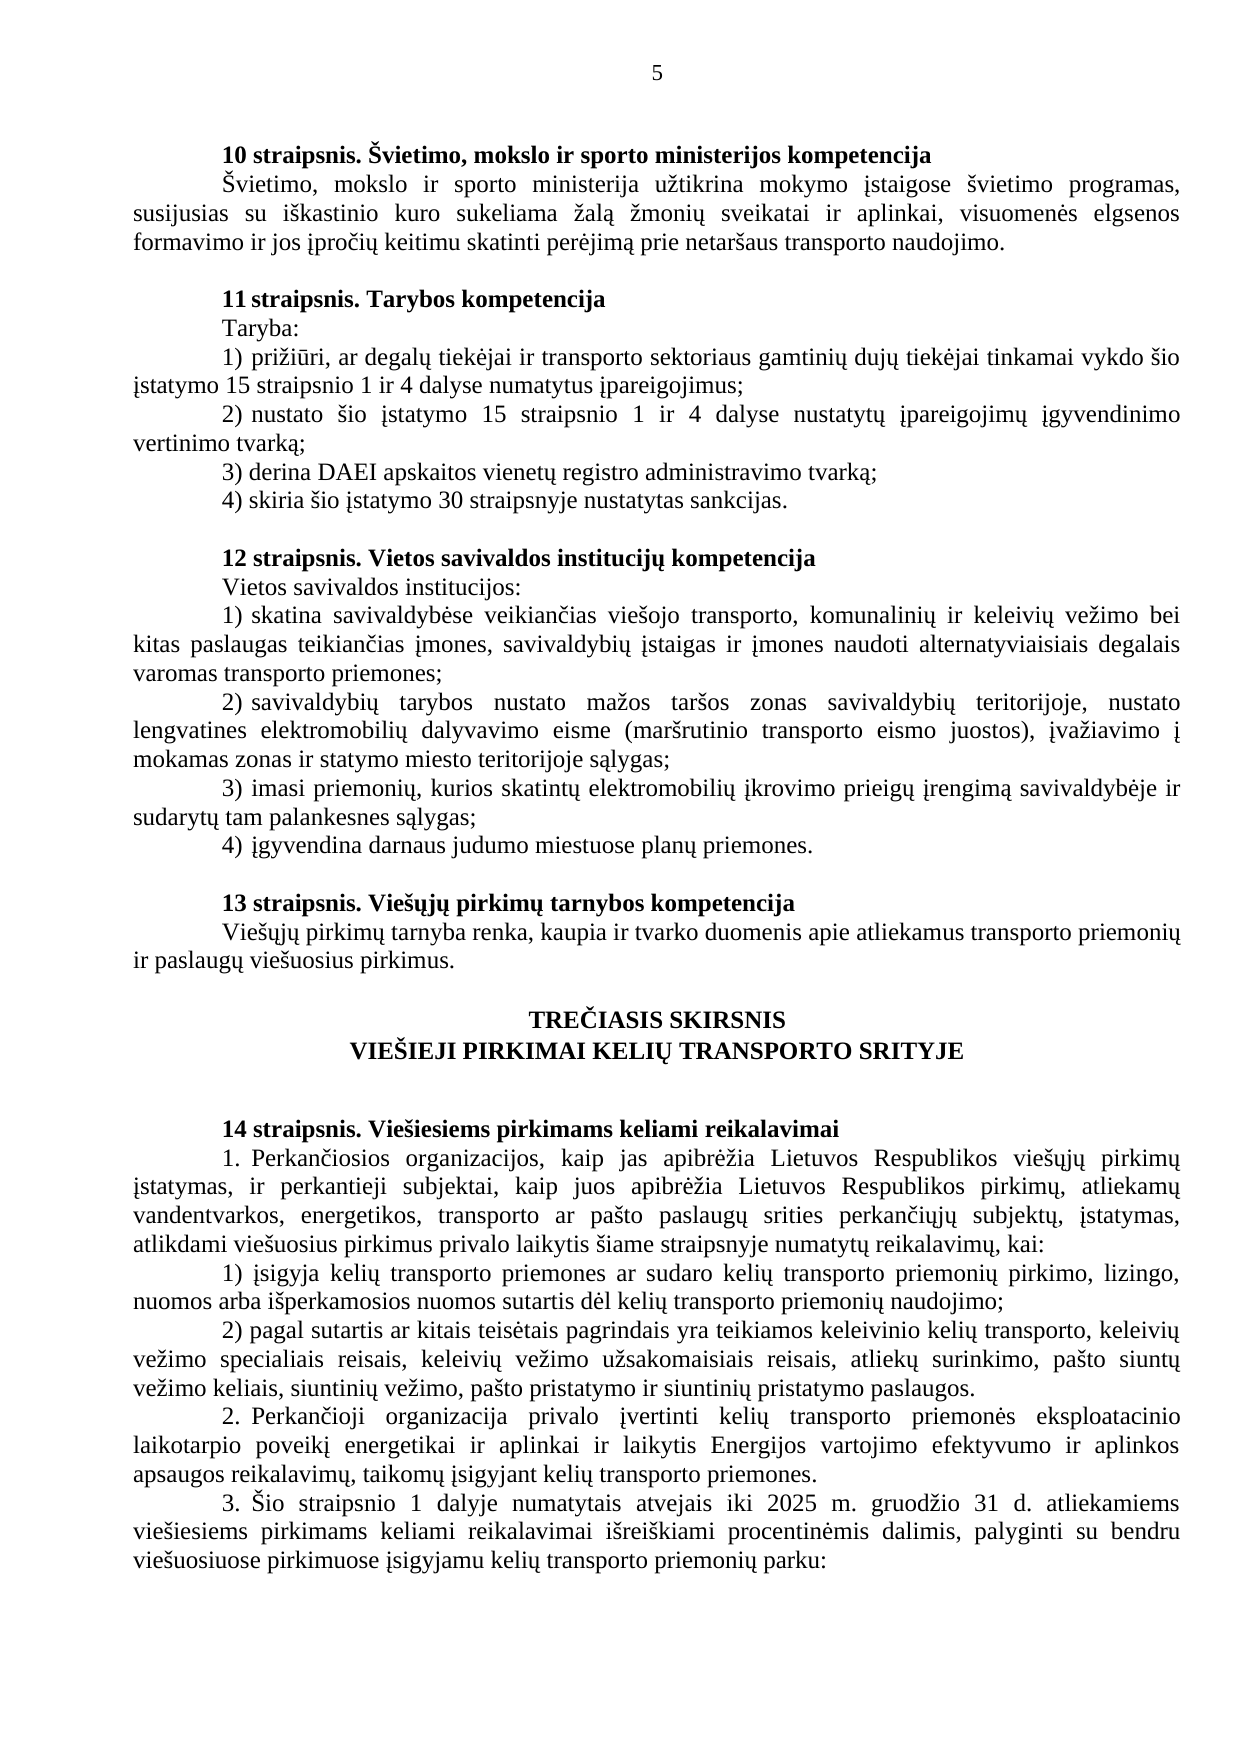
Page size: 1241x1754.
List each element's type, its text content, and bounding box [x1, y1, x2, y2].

text 1. Perkančiosios organizacijos, kaip jas apibrėžia Lietuvos Respublikos viešųjų pirkimų įstatymas, ir perkantieji subjektai, kaip juos apibrėžia Lietuvos Respublikos pirkimų, atliekamų vandentvarkos, energetikos, transporto ar pašto paslaugų srities perkančiųjų subjektų, įstatymas, atlikdami viešuosius pirkimus privalo laikytis šiame straipsnyje numatytų reikalavimų, kai: [133, 1143, 1181, 1258]
text 4) skiria šio įstatymo 30 straipsnyje nustatytas sankcijas. [133, 486, 1181, 514]
text 2) pagal sutartis ar kitais teisėtais pagrindais yra teikiamos keleivinio kelių transporto, keleivių vežimo specialiais reisais, keleivių vežimo užsakomaisiais reisais, atliekų surinkimo, pašto siuntų vežimo keliais, siuntinių vežimo, pašto pristatymo ir siuntinių pristatymo paslaugos. [133, 1315, 1181, 1401]
text 1) skatina savivaldybėse veikiančias viešojo transporto, komunalinių ir keleivių vežimo bei kitas paslaugas teikiančias įmones, savivaldybių įstaigas ir įmones naudoti alternatyviaisiais degalais varomas transporto priemones; [133, 601, 1181, 687]
text 1) įsigyja kelių transporto priemones ar sudaro kelių transporto priemonių pirkimo, lizingo, nuomos arba išperkamosios nuomos sutartis dėl kelių transporto priemonių naudojimo; [133, 1258, 1181, 1315]
text Viešųjų pirkimų tarnyba renka, kaupia ir tvarko duomenis apie atliekamus transporto priemonių ir paslaugų viešuosius pirkimus. [133, 917, 1181, 974]
text 3) imasi priemonių, kurios skatintų elektromobilių įkrovimo prieigų įrengimą savivaldybėje ir sudarytų tam palankesnes sąlygas; [133, 773, 1181, 831]
text Vietos savivaldos institucijos: [133, 572, 1181, 601]
text 11 straipsnis. Tarybos kompetencija [222, 284, 1181, 313]
text VIEŠIEJI PIRKIMAI KELIŲ TRANSPORTO SRITYJE [133, 1036, 1181, 1064]
text 10 straipsnis. Švietimo, mokslo ir sporto ministerijos kompetencija [133, 141, 1181, 169]
text 13 straipsnis. Viešųjų pirkimų tarnybos kompetencija [133, 888, 1181, 917]
text 1) prižiūri, ar degalų tiekėjai ir transporto sektoriaus gamtinių dujų tiekėjai tinkamai vykdo šio įstatymo 15 straipsnio 1 ir 4 dalyse numatytus įpareigojimus; [133, 342, 1181, 399]
text 2) nustato šio įstatymo 15 straipsnio 1 ir 4 dalyse nustatytų įpareigojimų įgyvendinimo vertinimo tvarką; [133, 399, 1181, 457]
text 4) įgyvendina darnaus judumo miestuose planų priemones. [133, 831, 1181, 859]
text Taryba: [133, 313, 1181, 342]
text Švietimo, mokslo ir sporto ministerija užtikrina mokymo įstaigose švietimo programas, susijusias su iškastinio kuro sukeliama žalą žmonių sveikatai ir aplinkai, visuomenės elgsenos formavimo ir jos įpročių keitimu skatinti perėjimą prie netaršaus transporto naudojimo. [133, 169, 1181, 256]
text 3) derina DAEI apskaitos vienetų registro administravimo tvarką; [133, 457, 1181, 486]
text 2. Perkančioji organizacija privalo įvertinti kelių transporto priemonės eksploatacinio laikotarpio poveikį energetikai ir aplinkai ir laikytis Energijos vartojimo efektyvumo ir aplinkos apsaugos reikalavimų, taikomų įsigyjant kelių transporto priemones. [133, 1401, 1181, 1488]
text 12 straipsnis. Vietos savivaldos institucijų kompetencija [133, 543, 1181, 572]
text 14 straipsnis. Viešiesiems pirkimams keliami reikalavimai [133, 1114, 1181, 1143]
text 3. Šio straipsnio 1 dalyje numatytais atvejais iki 2025 m. gruodžio 31 d. atliekamiems viešiesiems pirkimams keliami reikalavimai išreiškiami procentinėmis dalimis, palyginti su bendru viešuosiuose pirkimuose įsigyjamu kelių transporto priemonių parku: [133, 1488, 1181, 1574]
text TREČIASIS SKIRSNIS [133, 1005, 1181, 1034]
text 2) savivaldybių tarybos nustato mažos taršos zonas savivaldybių teritorijoje, nustato lengvatines elektromobilių dalyvavimo eisme (maršrutinio transporto eismo juostos), įvažiavimo į mokamas zonas ir statymo miesto teritorijoje sąlygas; [133, 687, 1181, 773]
